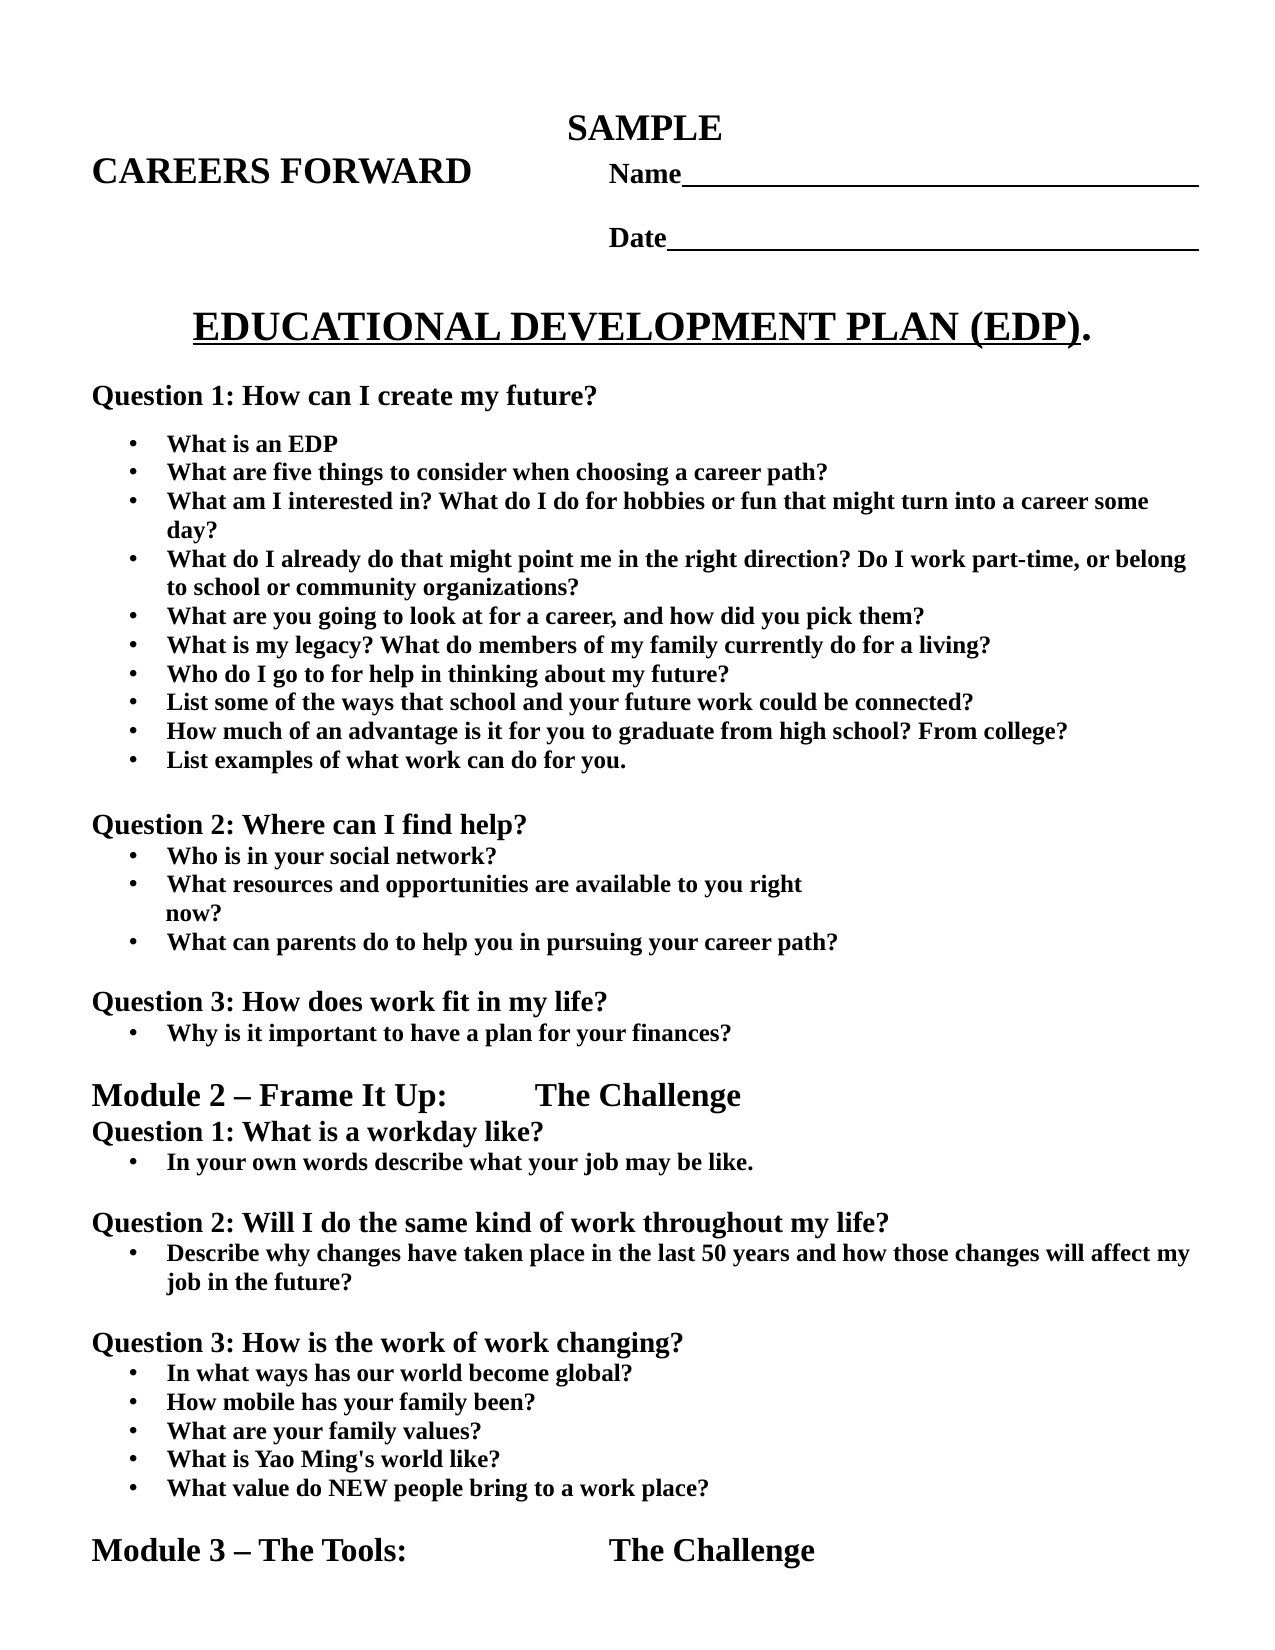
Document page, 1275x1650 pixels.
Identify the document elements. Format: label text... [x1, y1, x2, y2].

list What can parents do to help you in pursuing your career path? [129, 927, 1198, 956]
list Who do I go to for help in thinking about my future? [129, 659, 1198, 687]
text Question 2: Where can I find help? [91, 807, 1198, 841]
text Module 2 – Frame It Up: The Challenge [91, 1076, 1198, 1114]
text Question 1: How can I create my future? [91, 378, 1198, 412]
text Date [91, 220, 1198, 254]
text Question 1: What is a workday like? [91, 1114, 1198, 1147]
text Question 3: How does work fit in my life? [91, 984, 1198, 1018]
text CAREERS FORWARD Name [91, 148, 1198, 191]
list What am I interested in? What do I do for hobbies or fun that might turn into a career some day? [129, 486, 1198, 544]
list How mobile has your family been? [129, 1387, 1198, 1416]
list Describe why changes have taken place in the last 50 years and how those changes will affect my job in the future? [129, 1238, 1198, 1296]
text SAMPLE [91, 105, 1198, 148]
list List examples of what work can do for you. [129, 745, 1198, 774]
list What are five things to consider when choosing a career path? [129, 457, 1198, 486]
text Question 3: How is the work of work changing? [91, 1325, 1198, 1358]
list Why is it important to have a plan for your finances? [129, 1018, 1198, 1047]
list What do I already do that might point me in the right direction? Do I work part-time, or belong to school or community organizations? [129, 544, 1198, 601]
text EDUCATIONAL DEVELOPMENT PLAN (EDP). [91, 302, 1198, 349]
list What is Yao Ming's world like? [129, 1444, 1198, 1473]
list List some of the ways that school and your future work could be connected? [129, 687, 1198, 716]
text now? [91, 898, 1198, 927]
list What is my legacy? What do members of my family currently do for a living? [129, 630, 1198, 659]
list What value do NEW people bring to a work place? [129, 1473, 1198, 1502]
list How much of an advantage is it for you to graduate from high school? From college? [129, 716, 1198, 745]
list Who is in your social network? [129, 841, 1198, 869]
list In what ways has our world become global? [129, 1358, 1198, 1387]
text Module 3 – The Tools: The Challenge [91, 1531, 1198, 1569]
list What is an EDP [129, 429, 1198, 457]
list What resources and opportunities are available to you right [129, 869, 1198, 898]
list What are you going to look at for a career, and how did you pick them? [129, 601, 1198, 630]
text Question 2: Will I do the same kind of work throughout my life? [91, 1205, 1198, 1238]
list What are your family values? [129, 1416, 1198, 1444]
list In your own words describe what your job may be like. [129, 1147, 1198, 1176]
